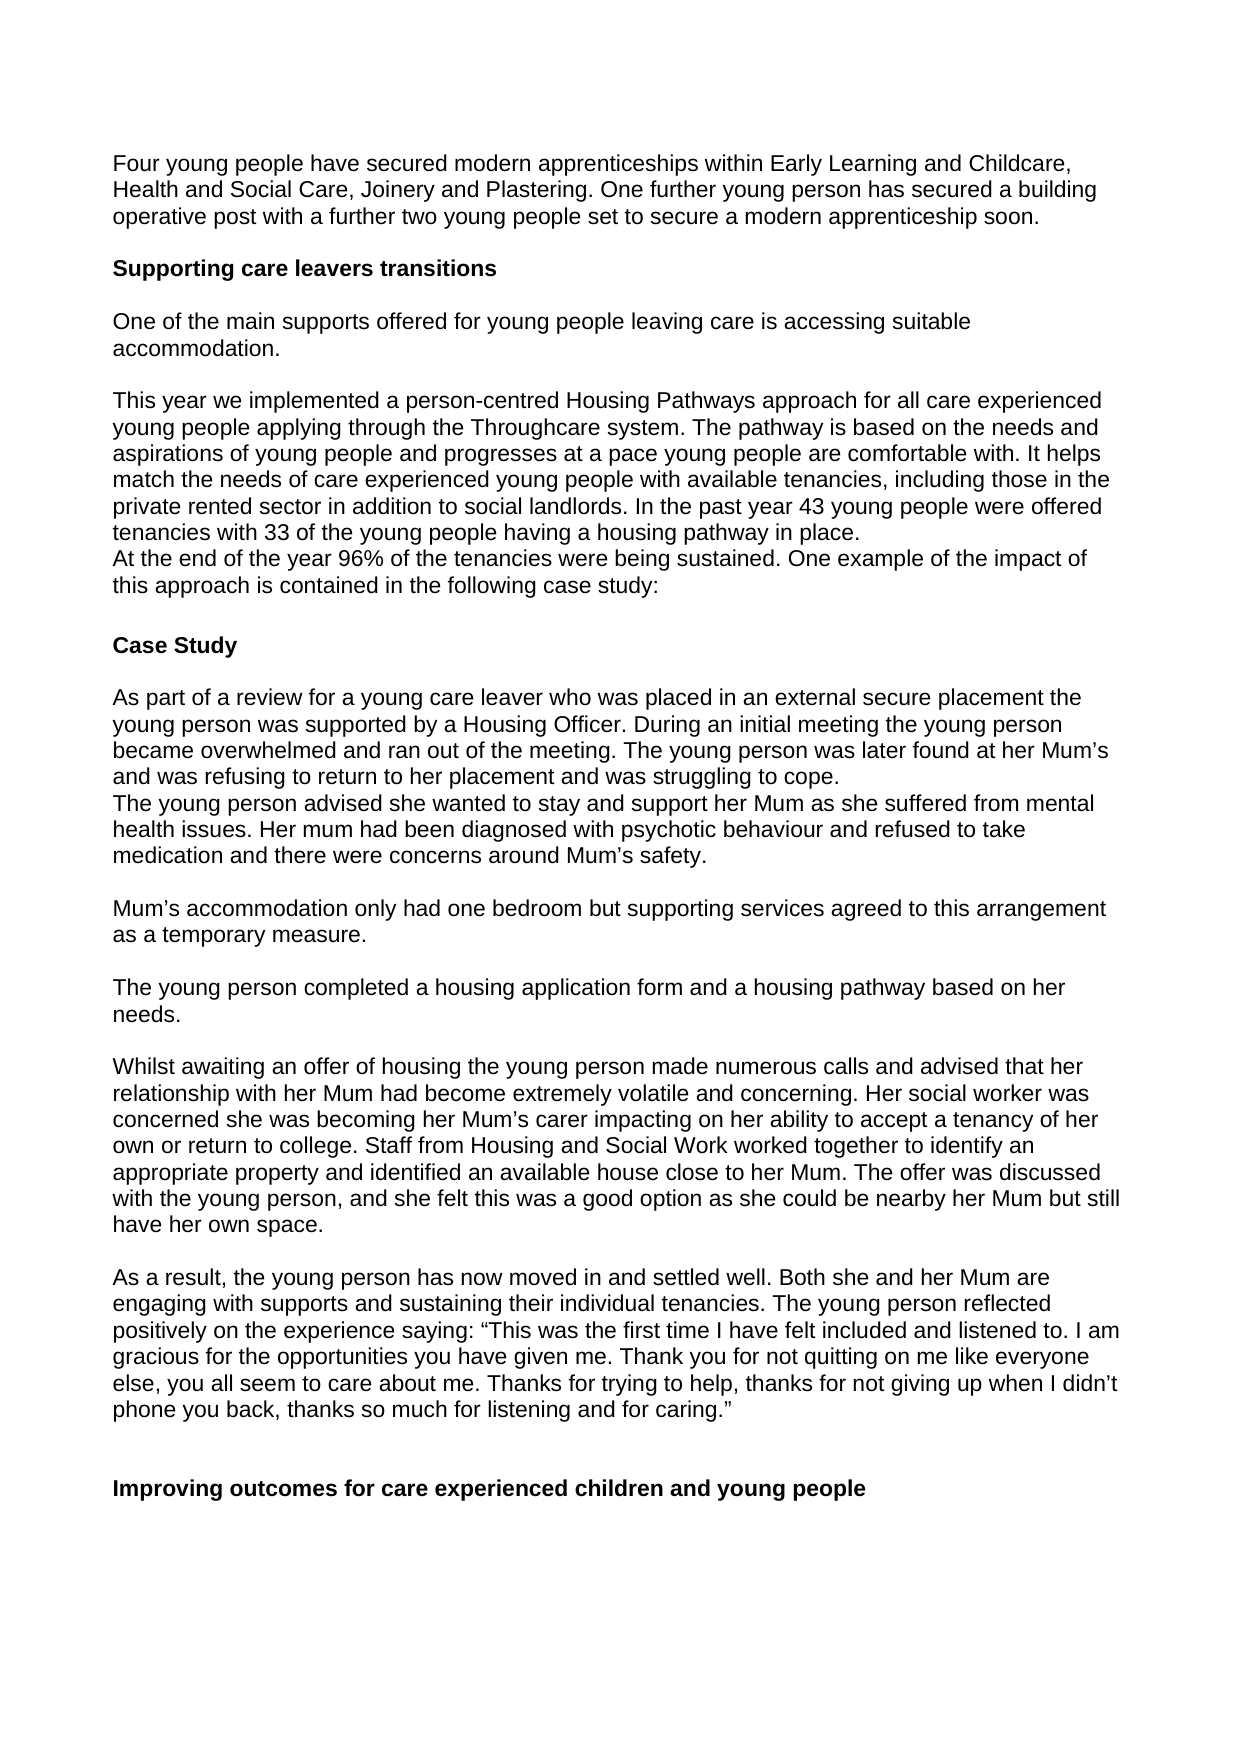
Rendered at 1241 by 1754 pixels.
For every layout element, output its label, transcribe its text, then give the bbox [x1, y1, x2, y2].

text As part of a review for a young care leaver who was placed in an external secure placement the young person was supported by a Housing Officer. During an initial meeting the young person became overwhelmed and ran out of the meeting. The young person was later found at her Mum’s and was refusing to return to her placement and was struggling to cope. [112, 684, 1128, 790]
text As a result, the young person has now moved in and settled well. Both she and her Mum are engaging with supports and sustaining their individual tenancies. The young person reflected positively on the experience saying: “This was the first time I have felt included and listened to. I am gracious for the opportunities you have given me. Thank you for not quitting on me like everyone else, you all seem to care about me. Thanks for trying to help, thanks for not giving up when I didn’t phone you back, thanks so much for listening and for caring.” [112, 1264, 1128, 1422]
text This year we implemented a person-centred Housing Pathways approach for all care experienced young people applying through the Throughcare system. The pathway is based on the needs and aspirations of young people and progresses at a pace young people are comfortable with. It helps match the needs of care experienced young people with available tenancies, including those in the private rented sector in addition to social landlords. In the past year 43 young people were offered tenancies with 33 of the young people having a housing pathway in place. [112, 387, 1128, 545]
text Improving outcomes for care experienced children and young people [112, 1475, 1128, 1501]
text The young person advised she wanted to stay and support her Mum as she suffered from mental health issues. Her mum had been diagnosed with psychotic behaviour and refused to take medication and there were concerns around Mum’s safety. [112, 790, 1128, 869]
text Whilst awaiting an offer of housing the young person made numerous calls and advised that her relationship with her Mum had become extremely volatile and concerning. Her social worker was concerned she was becoming her Mum’s carer impacting on her ability to accept a tenancy of her own or return to college. Staff from Housing and Social Work worked together to identify an appropriate property and identified an available house close to her Mum. The offer was discussed with the young person, and she felt this was a good option as she could be nearby her Mum but still have her own space. [112, 1053, 1128, 1238]
text At the end of the year 96% of the tenancies were being sustained. One example of the impact of this approach is contained in the following case study: [112, 545, 1128, 598]
text One of the main supports offered for young people leaving care is accessing suitable accommodation. [112, 308, 1128, 361]
text Supporting care leavers transitions [112, 255, 1128, 282]
text Case Study [112, 632, 1128, 658]
text Four young people have secured modern apprenticeships within Early Learning and Childcare, Health and Social Care, Joinery and Plastering. One further young person has secured a building operative post with a further two young people set to secure a modern apprenticeship soon. [112, 150, 1128, 229]
text The young person completed a housing application form and a housing pathway based on her needs. [112, 974, 1128, 1027]
text Mum’s accommodation only had one bedroom but supporting services agreed to this arrangement as a temporary measure. [112, 895, 1128, 948]
